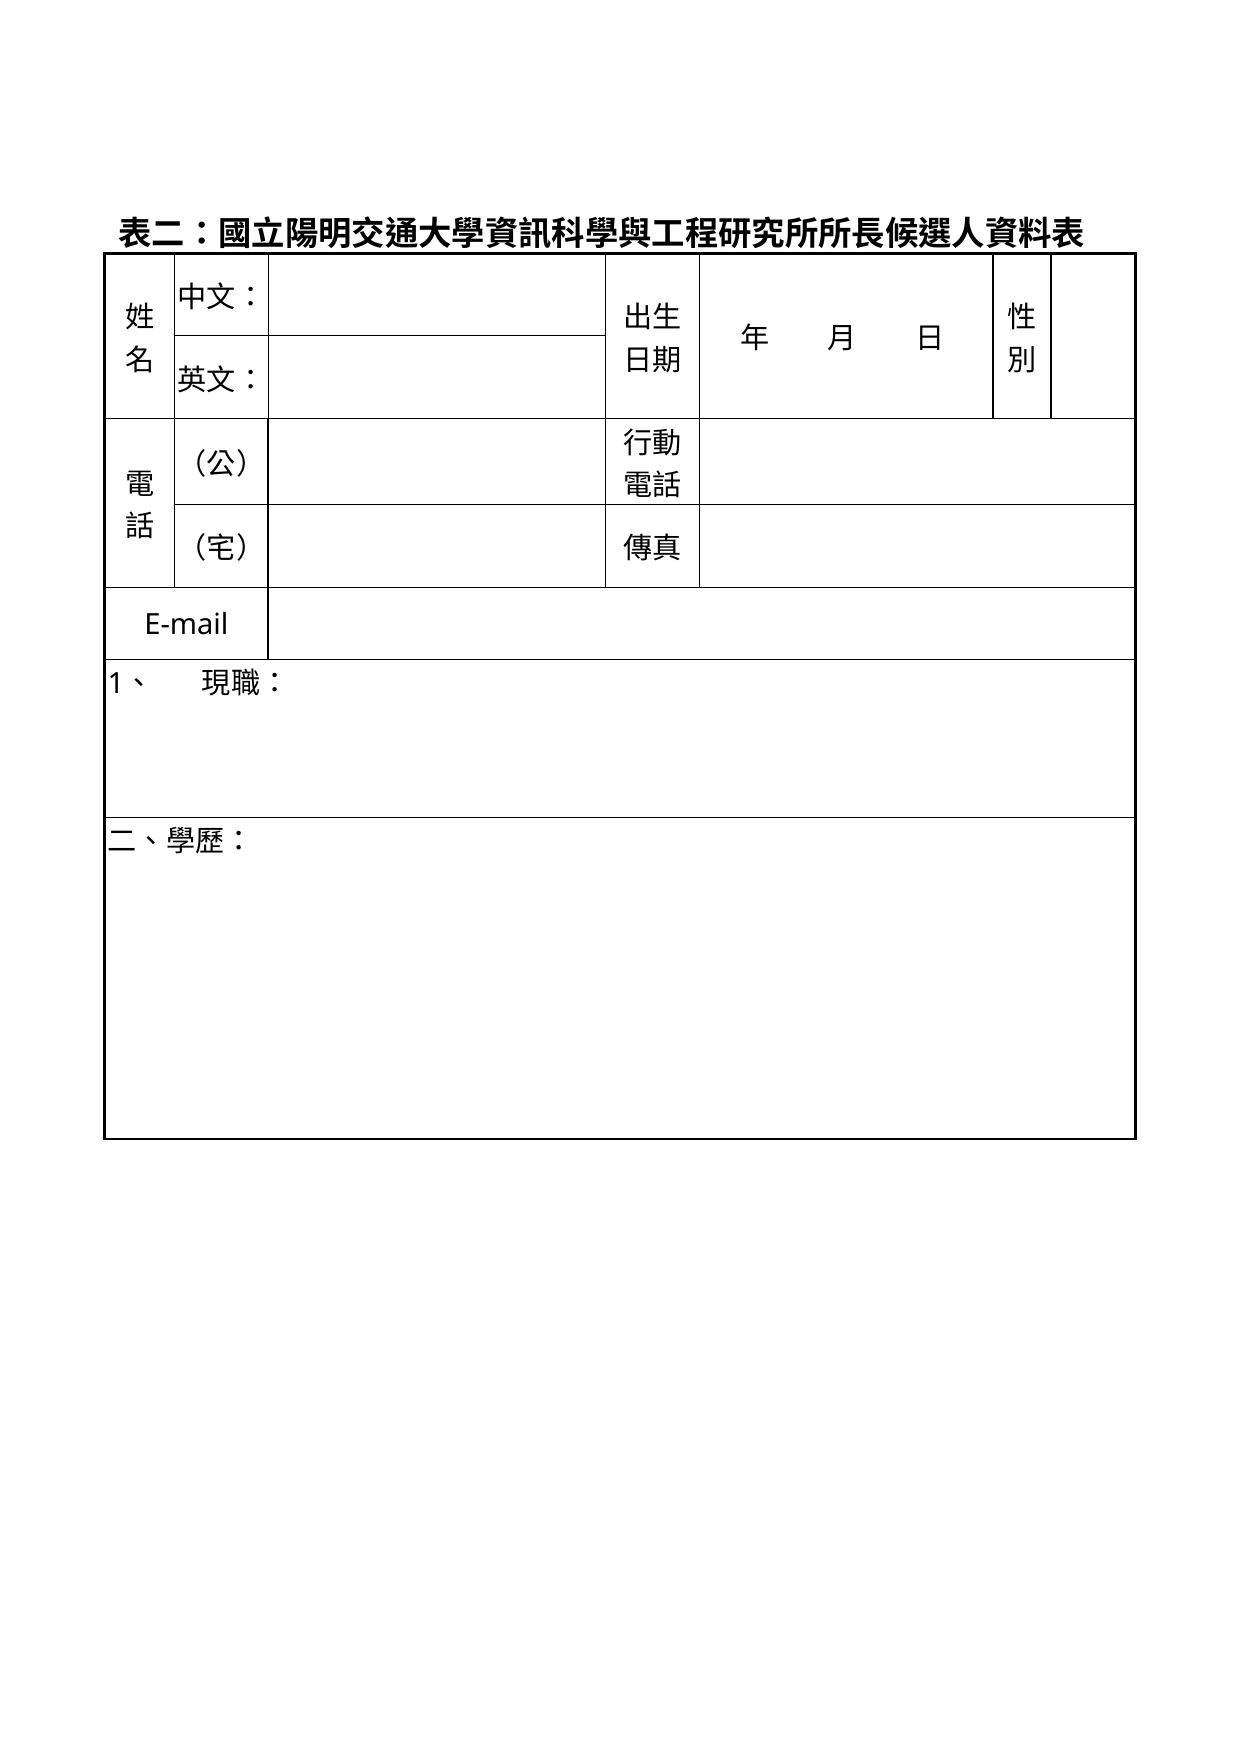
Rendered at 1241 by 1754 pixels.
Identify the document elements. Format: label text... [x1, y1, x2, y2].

table_cell [700, 505, 1134, 587]
table_cell 行動 電話 [606, 419, 699, 504]
table_header 姓 名 [106, 255, 174, 418]
table_header [269, 255, 605, 335]
table_cell [269, 419, 605, 504]
table_header [1052, 255, 1134, 418]
table_cell [269, 505, 605, 587]
table_cell [700, 419, 1134, 504]
table_cell 英文： [175, 336, 268, 418]
table_header 出生 日期 [606, 255, 699, 418]
table_cell 二、學歷： [106, 818, 1134, 1138]
text 表二：國立陽明交通大學資訊科學與工程研究所所長候選人資料表 [118, 189, 1122, 252]
table_cell E-mail [106, 588, 267, 658]
table_cell 電 話 [106, 419, 174, 587]
table_header 中文： [175, 255, 268, 335]
table_cell [269, 588, 1134, 658]
table_cell （宅） [175, 505, 267, 587]
table_cell [269, 336, 605, 418]
table_cell 傳真 [606, 505, 699, 587]
table_header 性 別 [994, 255, 1050, 418]
table_cell （公） [175, 419, 267, 504]
table_cell 現職： [106, 660, 1134, 816]
table_header 年 月 日 [700, 255, 992, 418]
